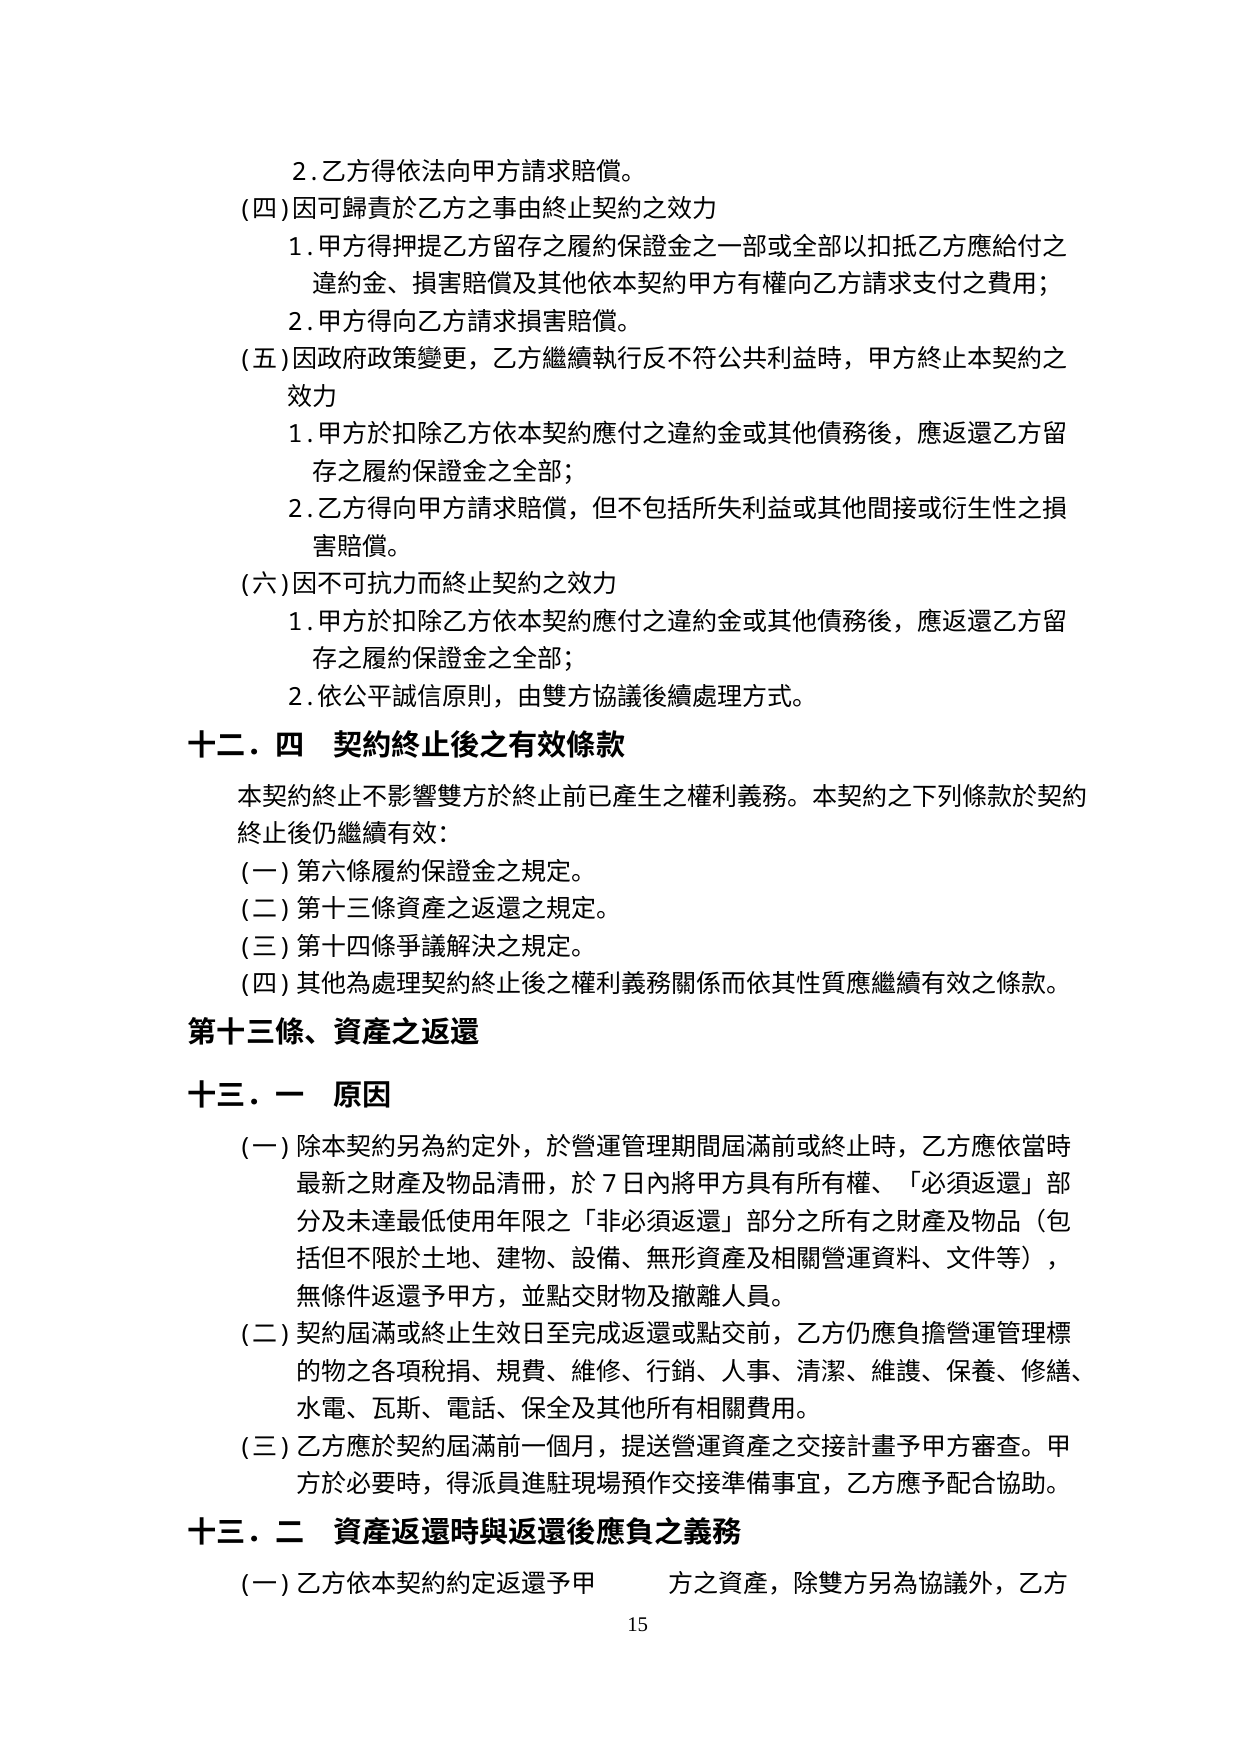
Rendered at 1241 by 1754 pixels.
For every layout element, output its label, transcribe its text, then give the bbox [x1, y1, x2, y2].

text (一) 第六條履約保證金之規定。 [237, 850, 1087, 887]
text (一) 乙方依本契約約定返還予甲方之資產，除雙方另為協議外，乙方 [237, 1562, 1087, 1600]
text (二) 契約屆滿或終止生效日至完成返還或點交前，乙方仍應負擔營運管理標的物之各項稅捐、規費、維修、行銷、人事、清潔、維謢、保養、修繕、水電、瓦斯、電話、保全及其他所有相關費用。 [237, 1312, 1087, 1425]
text (一) 除本契約另為約定外，於營運管理期間屆滿前或終止時，乙方應依當時最新之財產及物品清冊，於7日內將甲方具有所有權、「必須返還」部分及未達最低使用年限之「非必須返還」部分之所有之財產及物品（包括但不限於土地、建物、設備、無形資產及相關營運資料、文件等），無條件返還予甲方，並點交財物及撤離人員。 [237, 1125, 1087, 1312]
subtitle 十三．二 資產返還時與返還後應負之義務 [187, 1512, 1087, 1550]
text (三) 乙方應於契約屆滿前一個月，提送營運資產之交接計畫予甲方審查。甲方於必要時，得派員進駐現場預作交接準備事宜，乙方應予配合協助。 [237, 1425, 1087, 1500]
text 2.甲方得向乙方請求損害賠償。 [287, 300, 1087, 337]
text 2.乙方得向甲方請求賠償，但不包括所失利益或其他間接或衍生性之損害賠償。 [287, 487, 1087, 562]
text (六)因不可抗力而終止契約之效力 [237, 562, 1087, 600]
text 1.甲方於扣除乙方依本契約應付之違約金或其他債務後，應返還乙方留存之履約保證金之全部； [287, 412, 1087, 487]
text 1.甲方得押提乙方留存之履約保證金之一部或全部以扣抵乙方應給付之違約金、損害賠償及其他依本契約甲方有權向乙方請求支付之費用； [287, 225, 1087, 300]
subtitle 十三．一 原因 [187, 1075, 1087, 1112]
text 1.甲方於扣除乙方依本契約應付之違約金或其他債務後，應返還乙方留存之履約保證金之全部； [287, 600, 1087, 675]
text (二) 第十三條資產之返還之規定。 [237, 887, 1087, 925]
text 2.依公平誠信原則，由雙方協議後續處理方式。 [287, 675, 1087, 712]
subtitle 十二．四 契約終止後之有效條款 [187, 725, 1087, 762]
text 2.乙方得依法向甲方請求賠償。 [291, 150, 1087, 187]
text (四)因可歸責於乙方之事由終止契約之效力 [237, 187, 1087, 225]
text (四) 其他為處理契約終止後之權利義務關係而依其性質應繼續有效之條款。 [237, 962, 1087, 1000]
text (三) 第十四條爭議解決之規定。 [237, 925, 1087, 962]
subtitle 第十三條、資產之返還 [187, 1012, 1087, 1050]
text 本契約終止不影響雙方於終止前已產生之權利義務。本契約之下列條款於契約終止後仍繼續有效： [237, 775, 1087, 850]
text (五)因政府政策變更，乙方繼續執行反不符公共利益時，甲方終止本契約之效力 [237, 337, 1087, 412]
